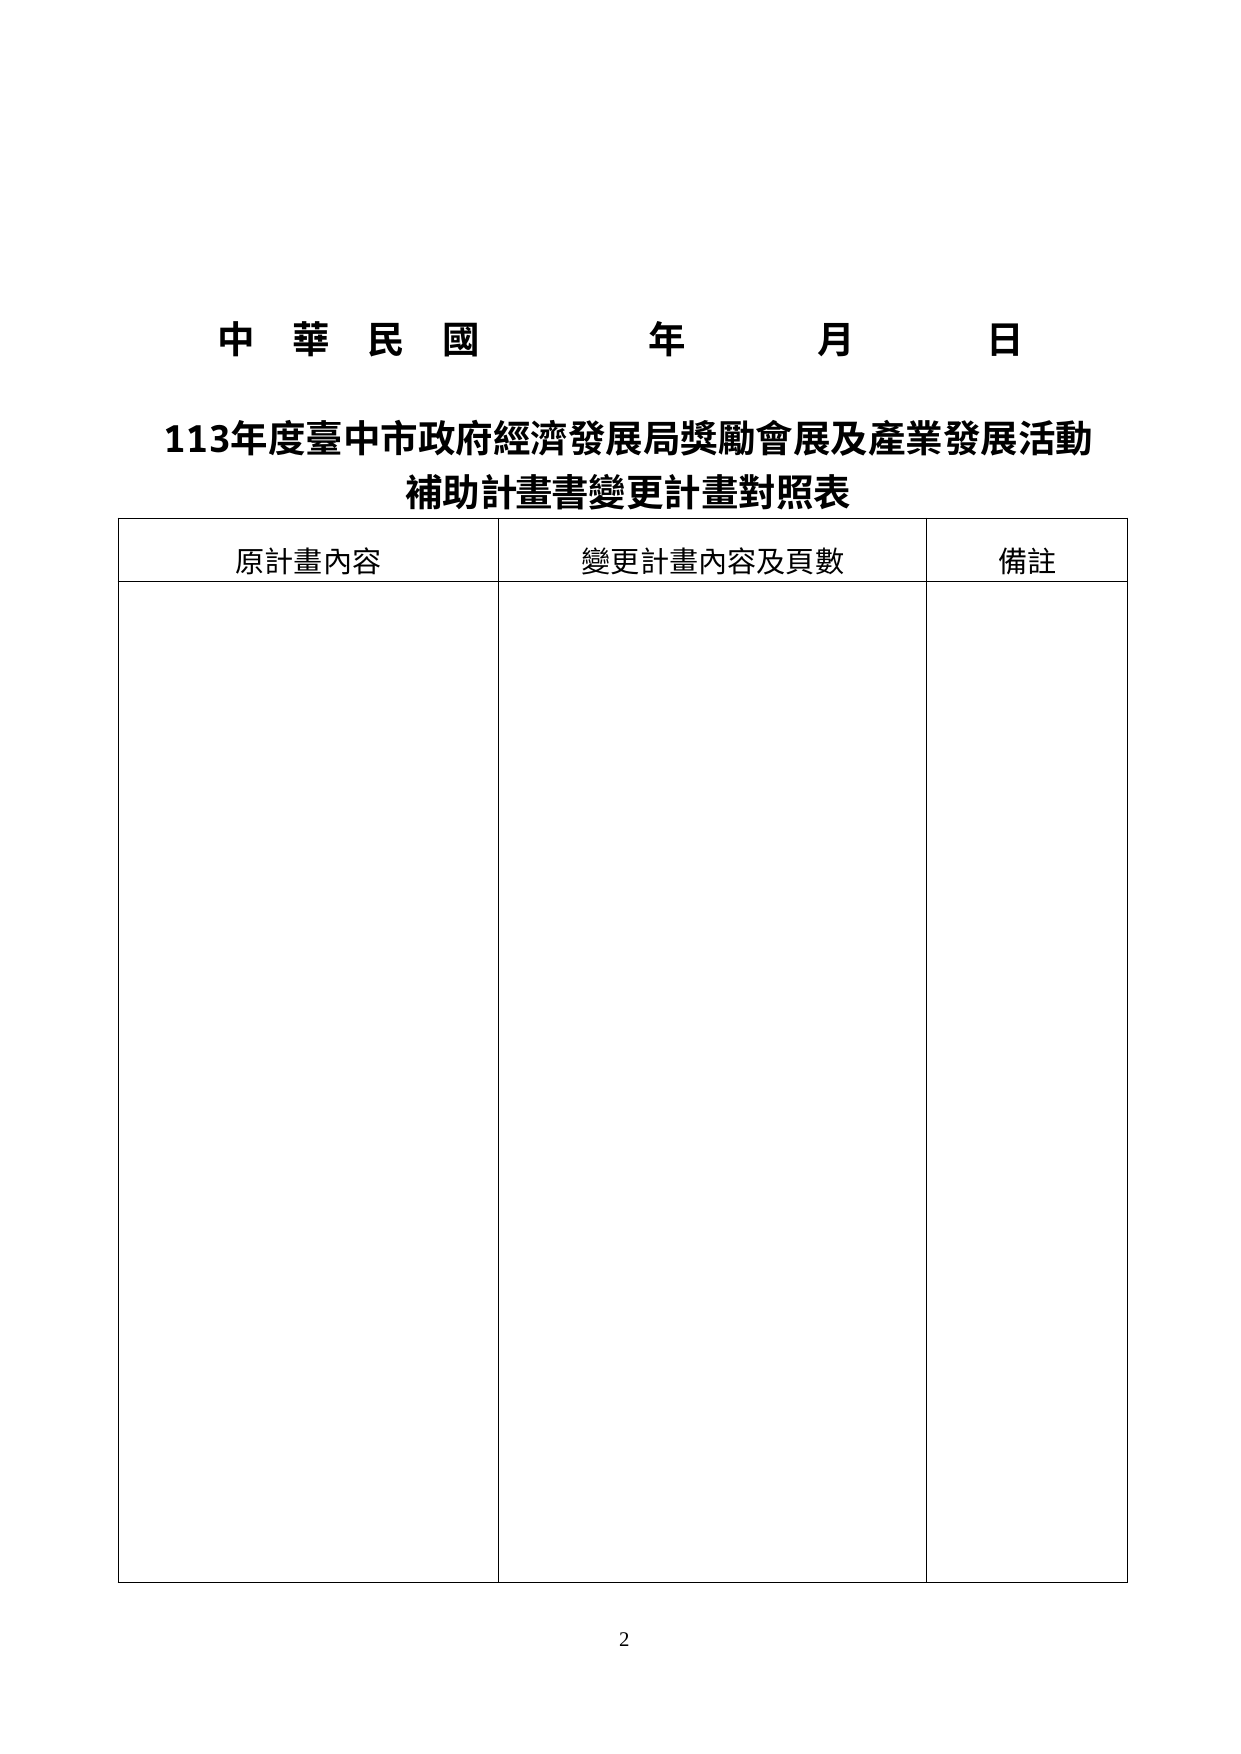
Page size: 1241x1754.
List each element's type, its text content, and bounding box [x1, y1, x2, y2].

table_header 變更計畫內容及頁數 [499, 519, 926, 581]
text 113年度臺中市政府經濟發展局獎勵會展及產業發展活動 [136, 409, 1120, 463]
text 補助計畫書變更計畫對照表 [136, 463, 1120, 517]
table_cell [119, 582, 498, 1582]
text 中 華 民 國 年 月 日 [118, 295, 1122, 358]
table_header 原計畫內容 [119, 519, 498, 581]
table_header 備註 [927, 519, 1127, 581]
table_cell [499, 582, 926, 1582]
table_cell [927, 582, 1127, 1582]
